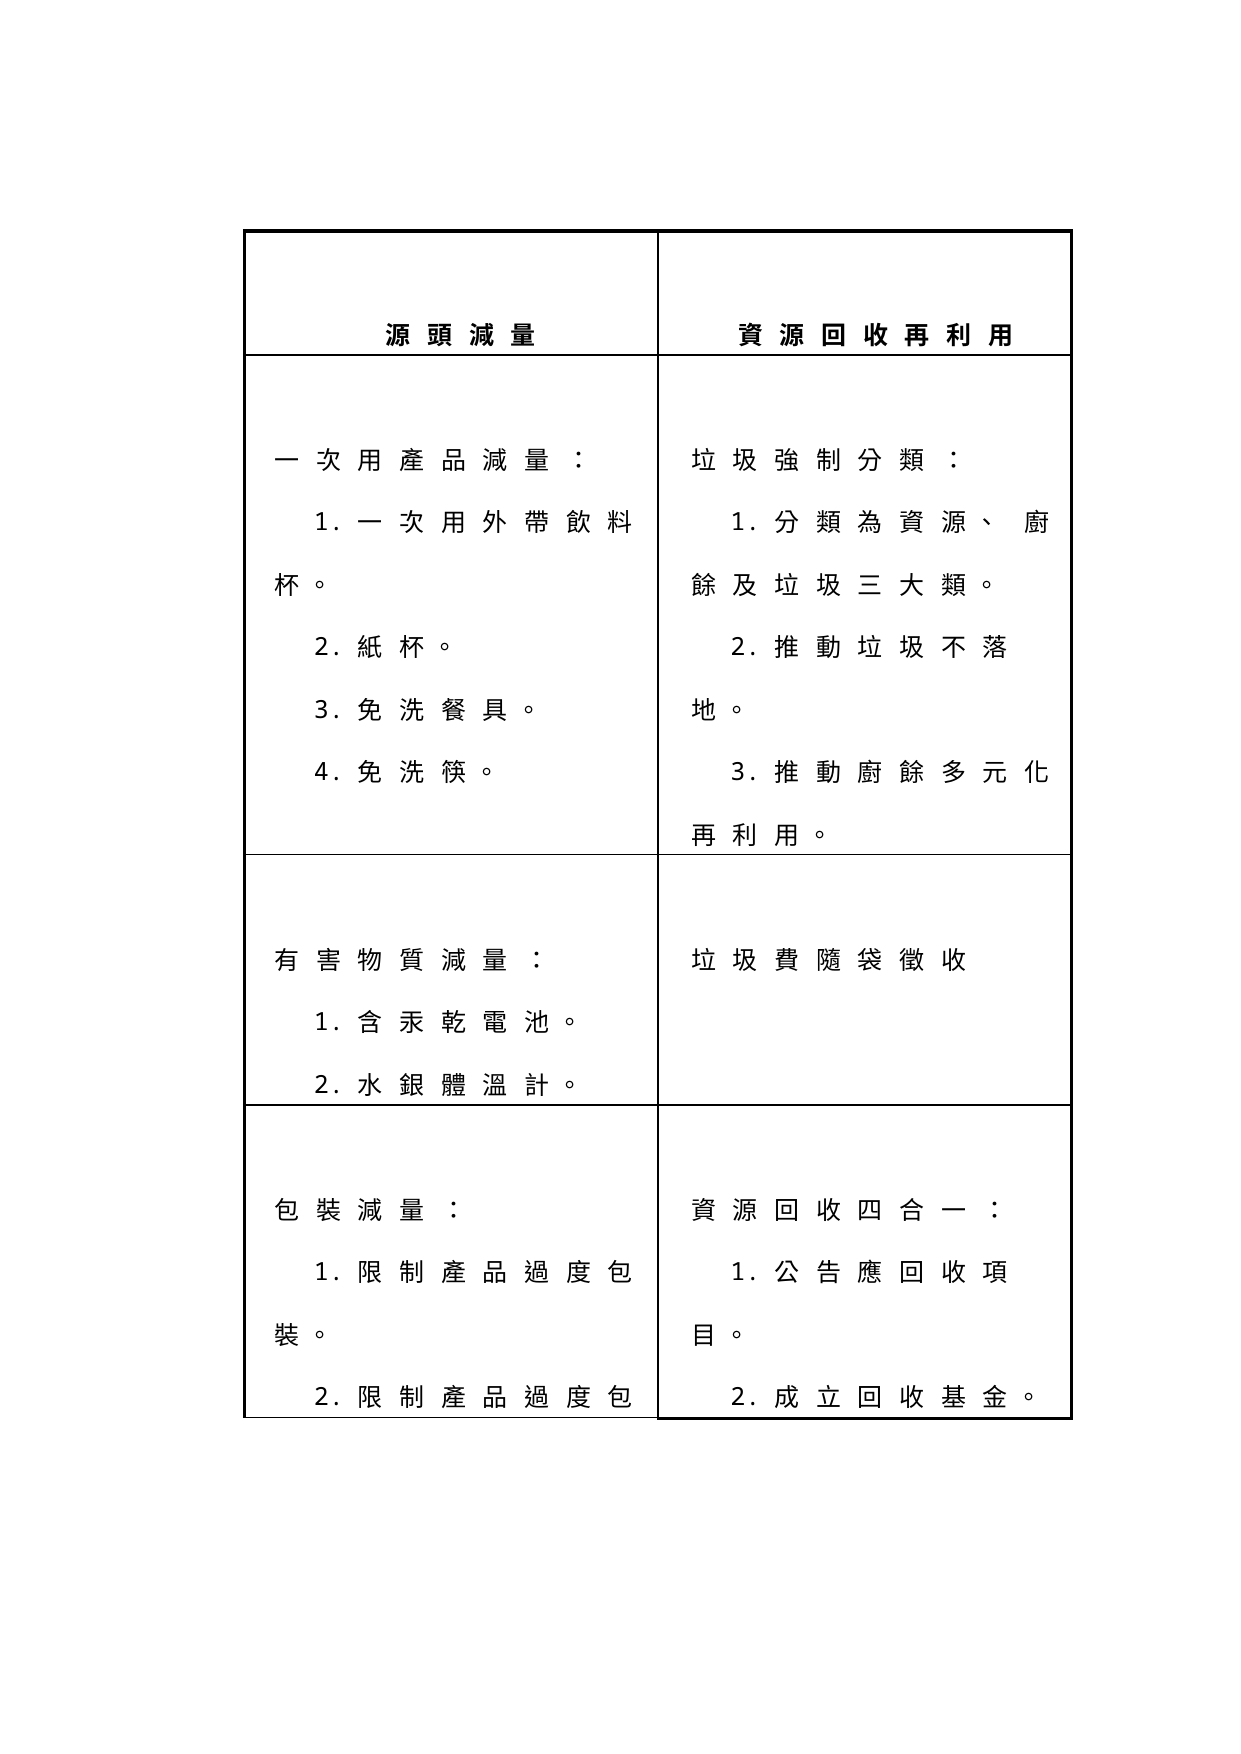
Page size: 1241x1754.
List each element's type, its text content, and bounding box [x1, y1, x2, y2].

table_cell 垃圾費隨袋徵收 [659, 855, 1070, 1104]
table_cell 有害物質減量： 1.含汞乾電池。 2.水銀體溫計。 [246, 855, 657, 1104]
table_cell 資源回收四合一： 1.公告應回收項目。 2.成立回收基金。 [659, 1106, 1070, 1417]
table_cell 包裝減量： 1.限制產品過度包裝。 2.限制產品過度包 [246, 1106, 657, 1417]
table_cell 一次用產品減量： 1.一次用外帶飲料杯。 2.紙杯。 3.免洗餐具。 4.免洗筷。 [246, 356, 657, 854]
table_header 資源回收再利用 [659, 233, 1070, 354]
table_cell 垃圾強制分類： 1.分類為資源、廚餘及垃圾三大類。 2.推動垃圾不落地。 3.推動廚餘多元化再利用。 [659, 356, 1070, 854]
table_header 源頭減量 [246, 233, 657, 354]
